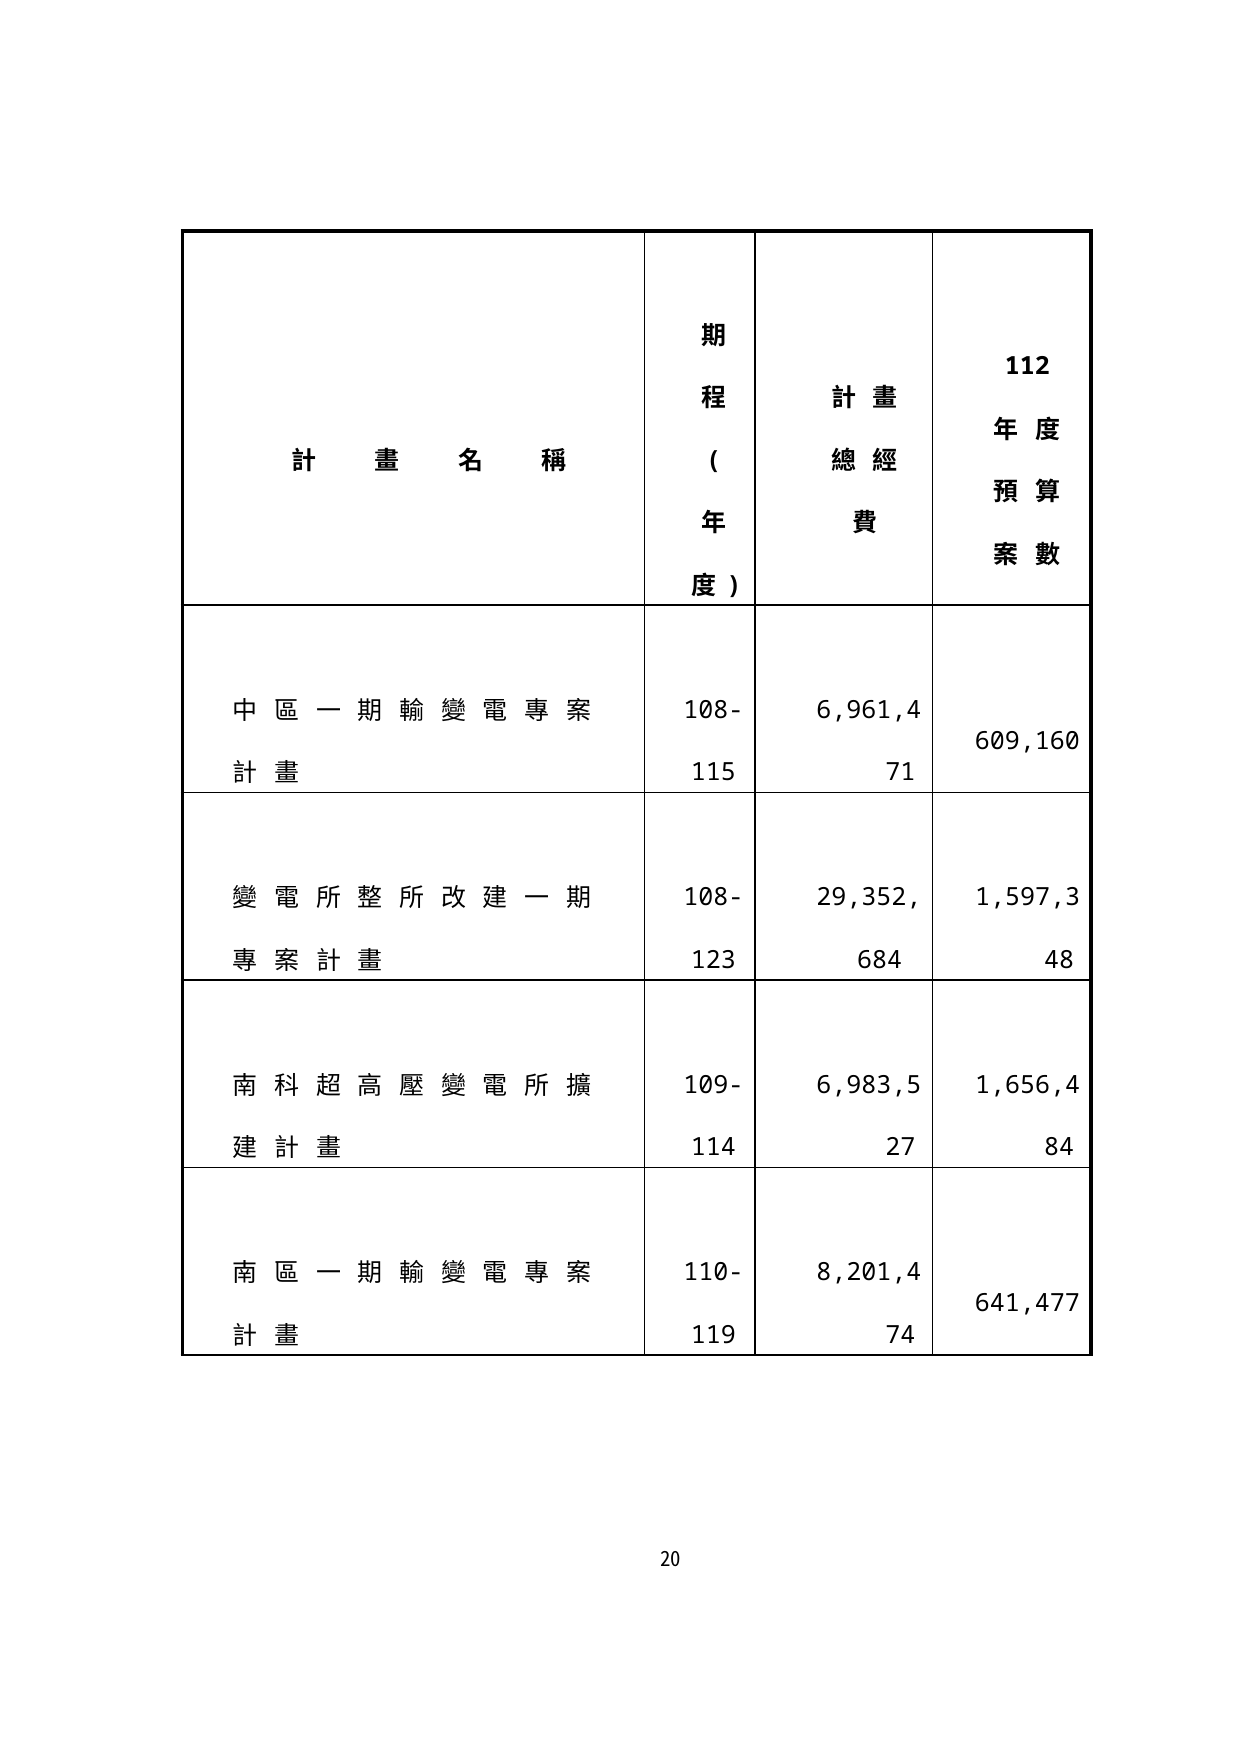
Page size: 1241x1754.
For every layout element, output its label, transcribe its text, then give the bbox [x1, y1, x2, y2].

table_cell 南區一期輸變電專案計畫 [184, 1168, 644, 1354]
table_cell 29,352,684 [756, 793, 932, 979]
table_header 計畫總經費 [756, 233, 932, 604]
table_cell 8,201,474 [756, 1168, 932, 1354]
table_cell 109-114 [645, 981, 754, 1167]
table_cell 6,983,527 [756, 981, 932, 1167]
table_cell 1,597,348 [933, 793, 1089, 979]
table_cell 變電所整所改建一期專案計畫 [184, 793, 644, 979]
table_cell 6,961,471 [756, 606, 932, 792]
table_cell 1,656,484 [933, 981, 1089, 1167]
table_cell 110-119 [645, 1168, 754, 1354]
table_cell 南科超高壓變電所擴建計畫 [184, 981, 644, 1167]
table_header 112年度預算案數 [933, 233, 1089, 604]
table_cell 641,477 [933, 1168, 1089, 1354]
table_cell 中區一期輸變電專案計畫 [184, 606, 644, 792]
table_header 期程 (年度) [645, 233, 754, 604]
table_cell 609,160 [933, 606, 1089, 792]
table_cell 108-123 [645, 793, 754, 979]
table_cell 108-115 [645, 606, 754, 792]
table_header 計 畫 名 稱 [184, 233, 644, 604]
